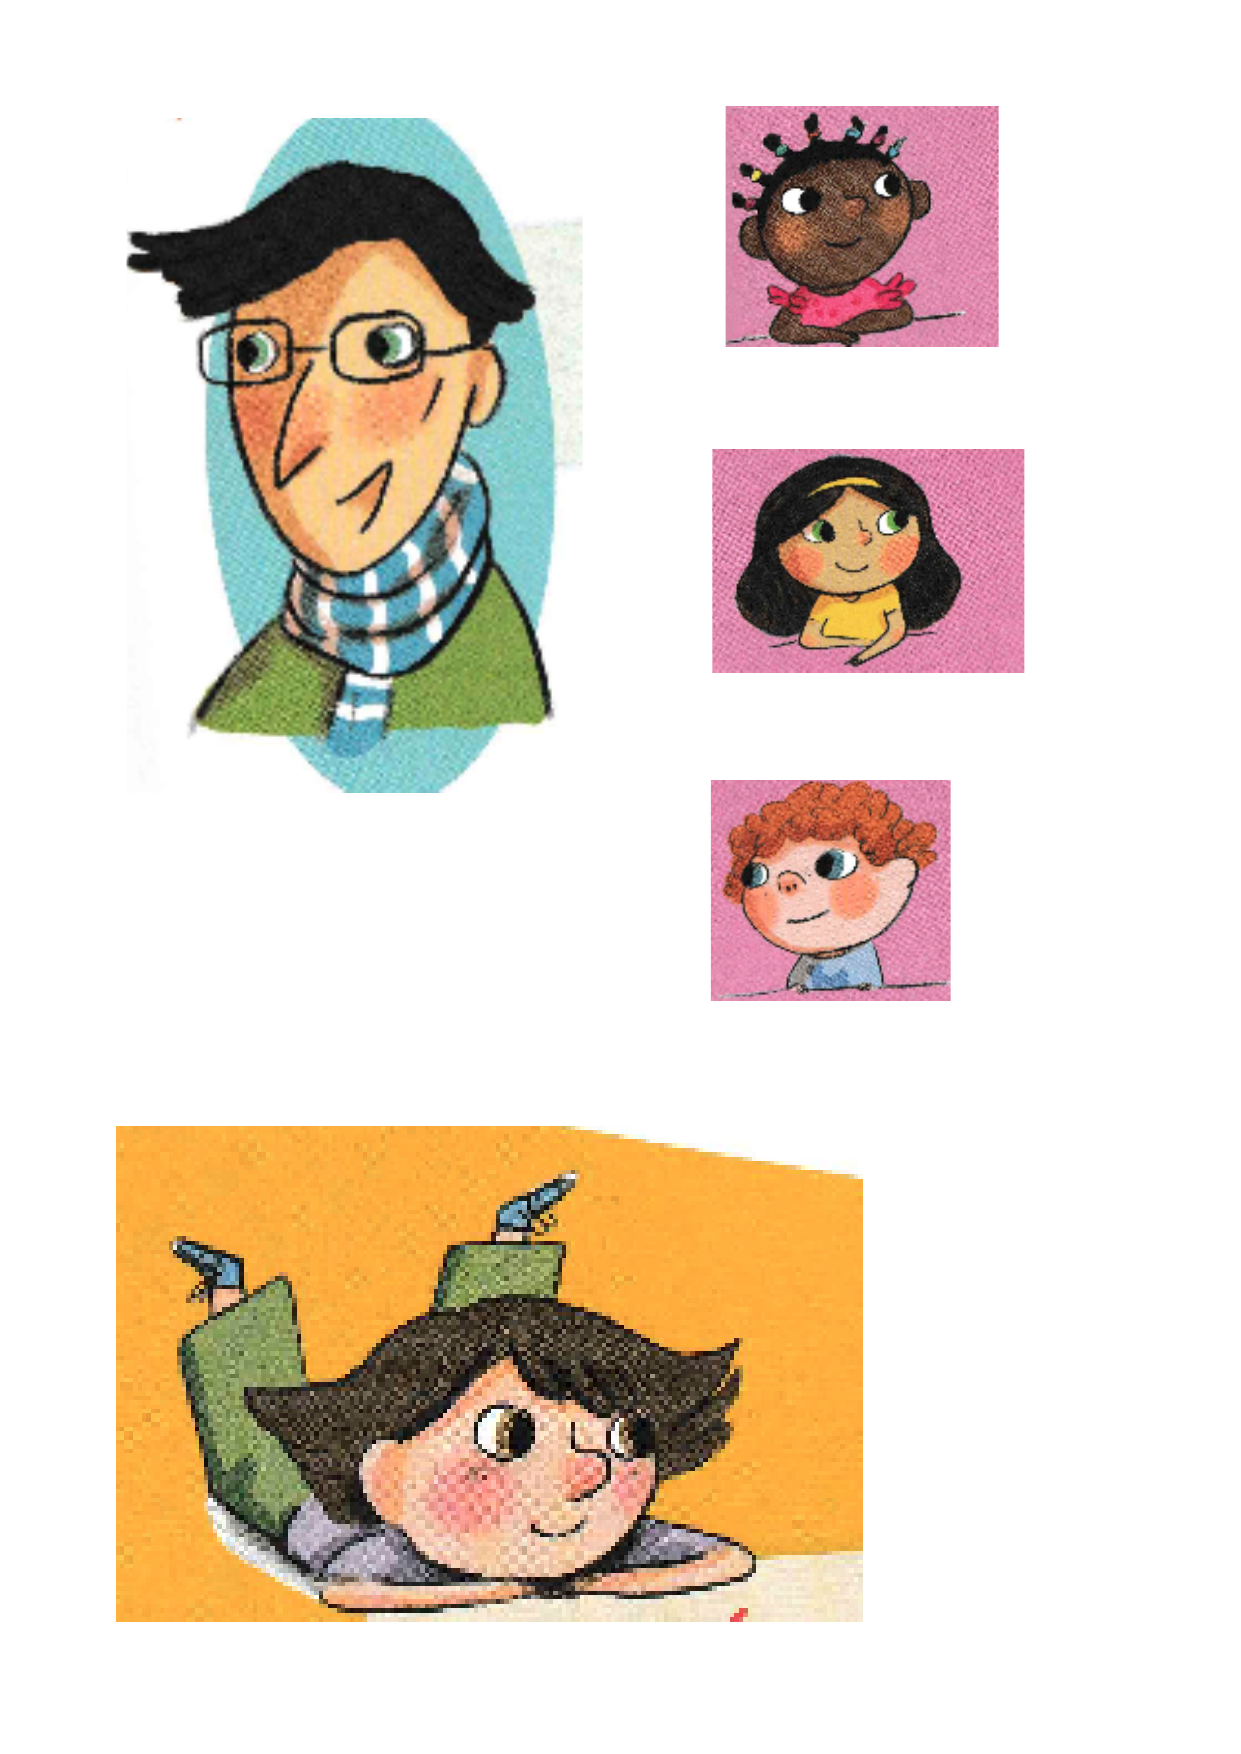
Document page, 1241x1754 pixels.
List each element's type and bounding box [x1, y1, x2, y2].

picture [116, 1126, 863, 1622]
picture [725, 106, 999, 347]
picture [712, 449, 1025, 673]
picture [126, 118, 583, 793]
picture [710, 780, 951, 1001]
